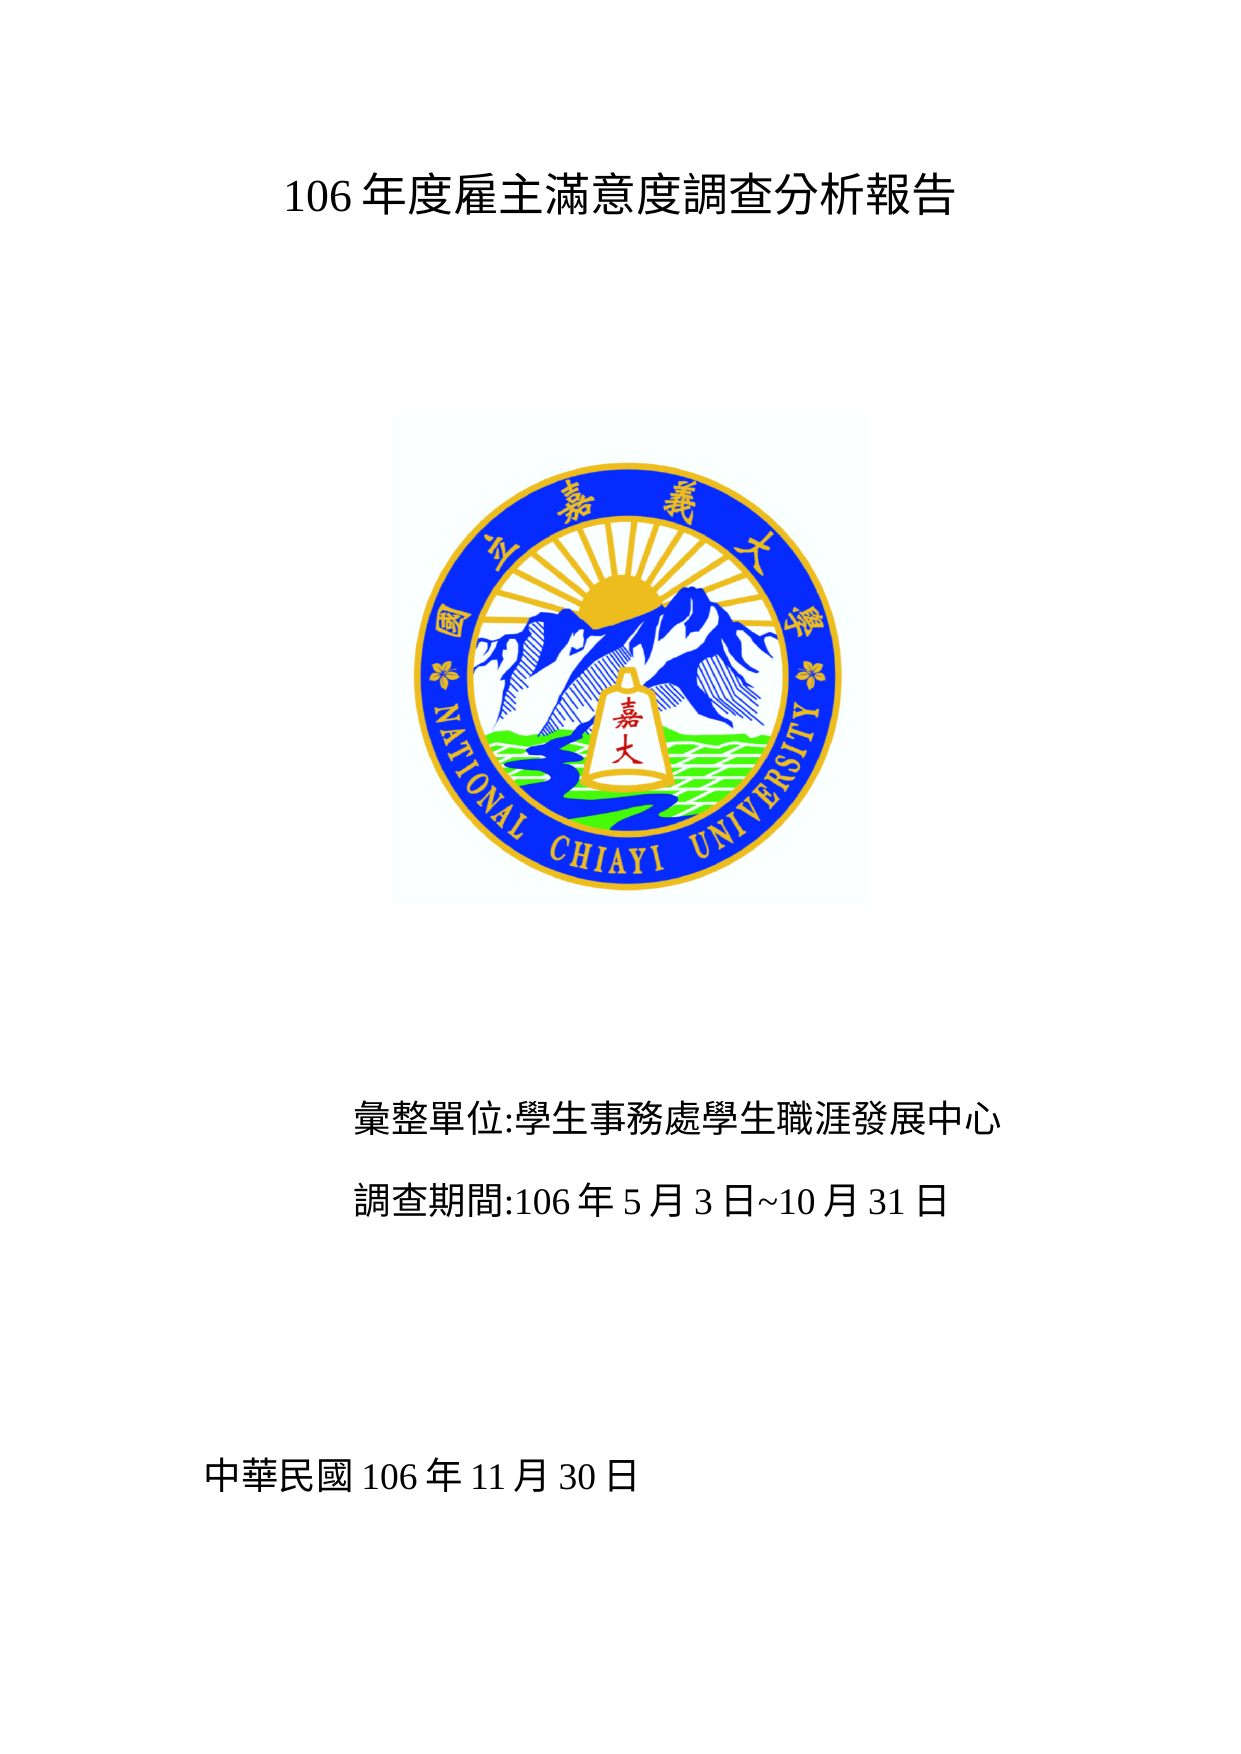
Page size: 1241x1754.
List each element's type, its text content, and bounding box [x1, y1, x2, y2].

text 彙整單位:學生事務處學生職涯發展中心 [353, 1089, 1037, 1143]
text 106年度雇主滿意度調查分析報告 [203, 159, 1037, 225]
text 國立嘉義大學 [203, 96, 1037, 159]
text 調查期間:106年5月3日~10月31日 [353, 1171, 1037, 1225]
text 中華民國106年11月30日 [203, 1446, 1037, 1500]
